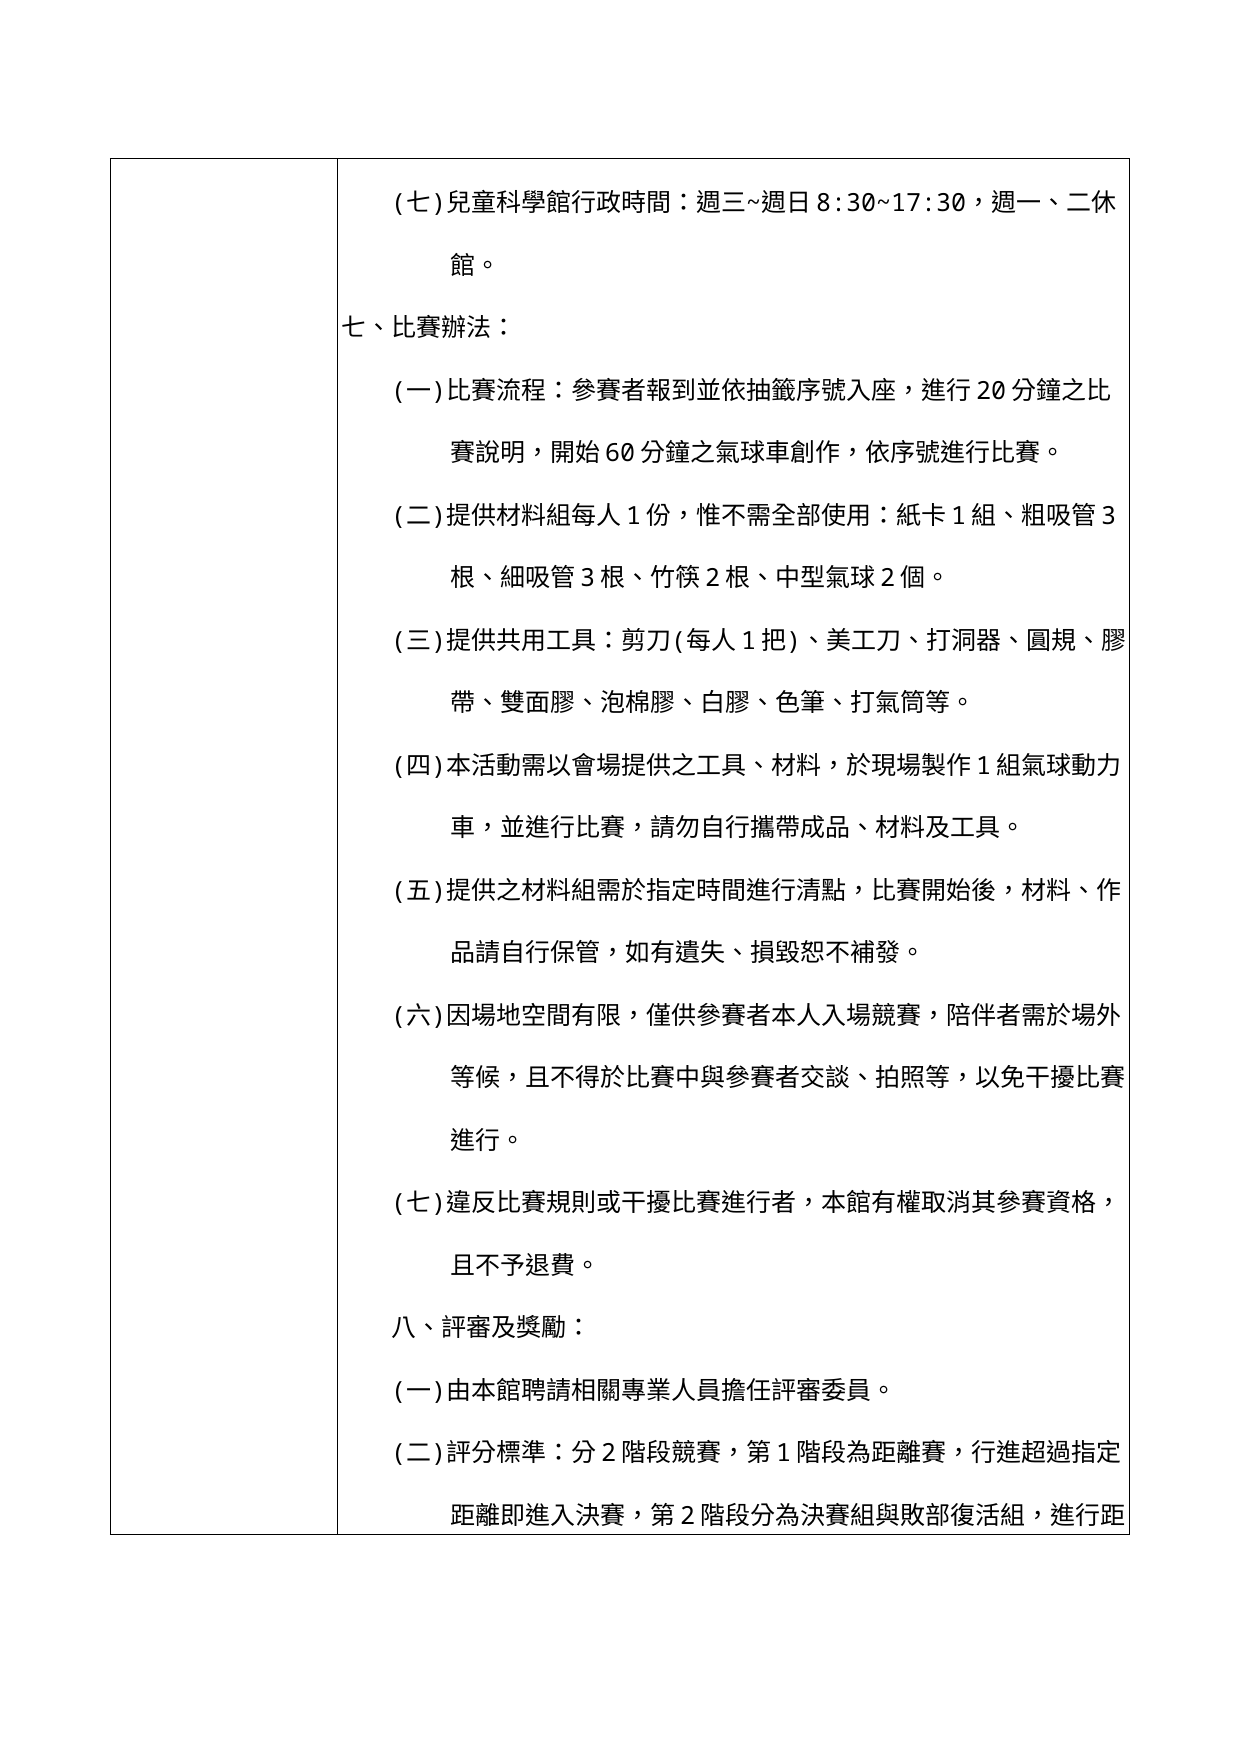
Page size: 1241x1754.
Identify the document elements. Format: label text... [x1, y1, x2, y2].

table_cell [111, 159, 337, 1534]
table_cell (七)兒童科學館行政時間：週三~週日8:30~17:30，週一、二休館。 七、比賽辦法： (一)比賽流程：參賽者報到並依抽籤序號入座，進行20分鐘之比賽說明，開始60分鐘之氣球車創作，依序號進行比賽。 (二)提供材料組每人1份，惟不需全部使用：紙卡1組、粗吸管3根、細吸管3根、竹筷2根、中型氣球2個。 (三)提供共用工具：剪刀(每人1把)、美工刀、打洞器、圓規、膠帶、雙面膠、泡棉膠、白膠、色筆、打氣筒等。 (四)本活動需以會場提供之工具、材料，於現場製作1組氣球動力車，並進行比賽，請勿自行攜帶成品、材料及工具。 (五)提供之材料組需於指定時間進行清點，比賽開始後，材料、作品請自行保管，如有遺失、損毀恕不補發。 (六)因場地空間有限，僅供參賽者本人入場競賽，陪伴者需於場外等候，且不得於比賽中與參賽者交談、拍照等，以免干擾比賽進行。 (七)違反比賽規則或干擾比賽進行者，本館有權取消其參賽資格，且不予退費。 八、評審及獎勵： (一)由本館聘請相關專業人員擔任評審委員。 (二)評分標準：分2階段競賽，第1階段為距離賽，行進超過指定距離即進入決賽，第2階段分為決賽組與敗部復活組，進行距 [338, 159, 1129, 1534]
